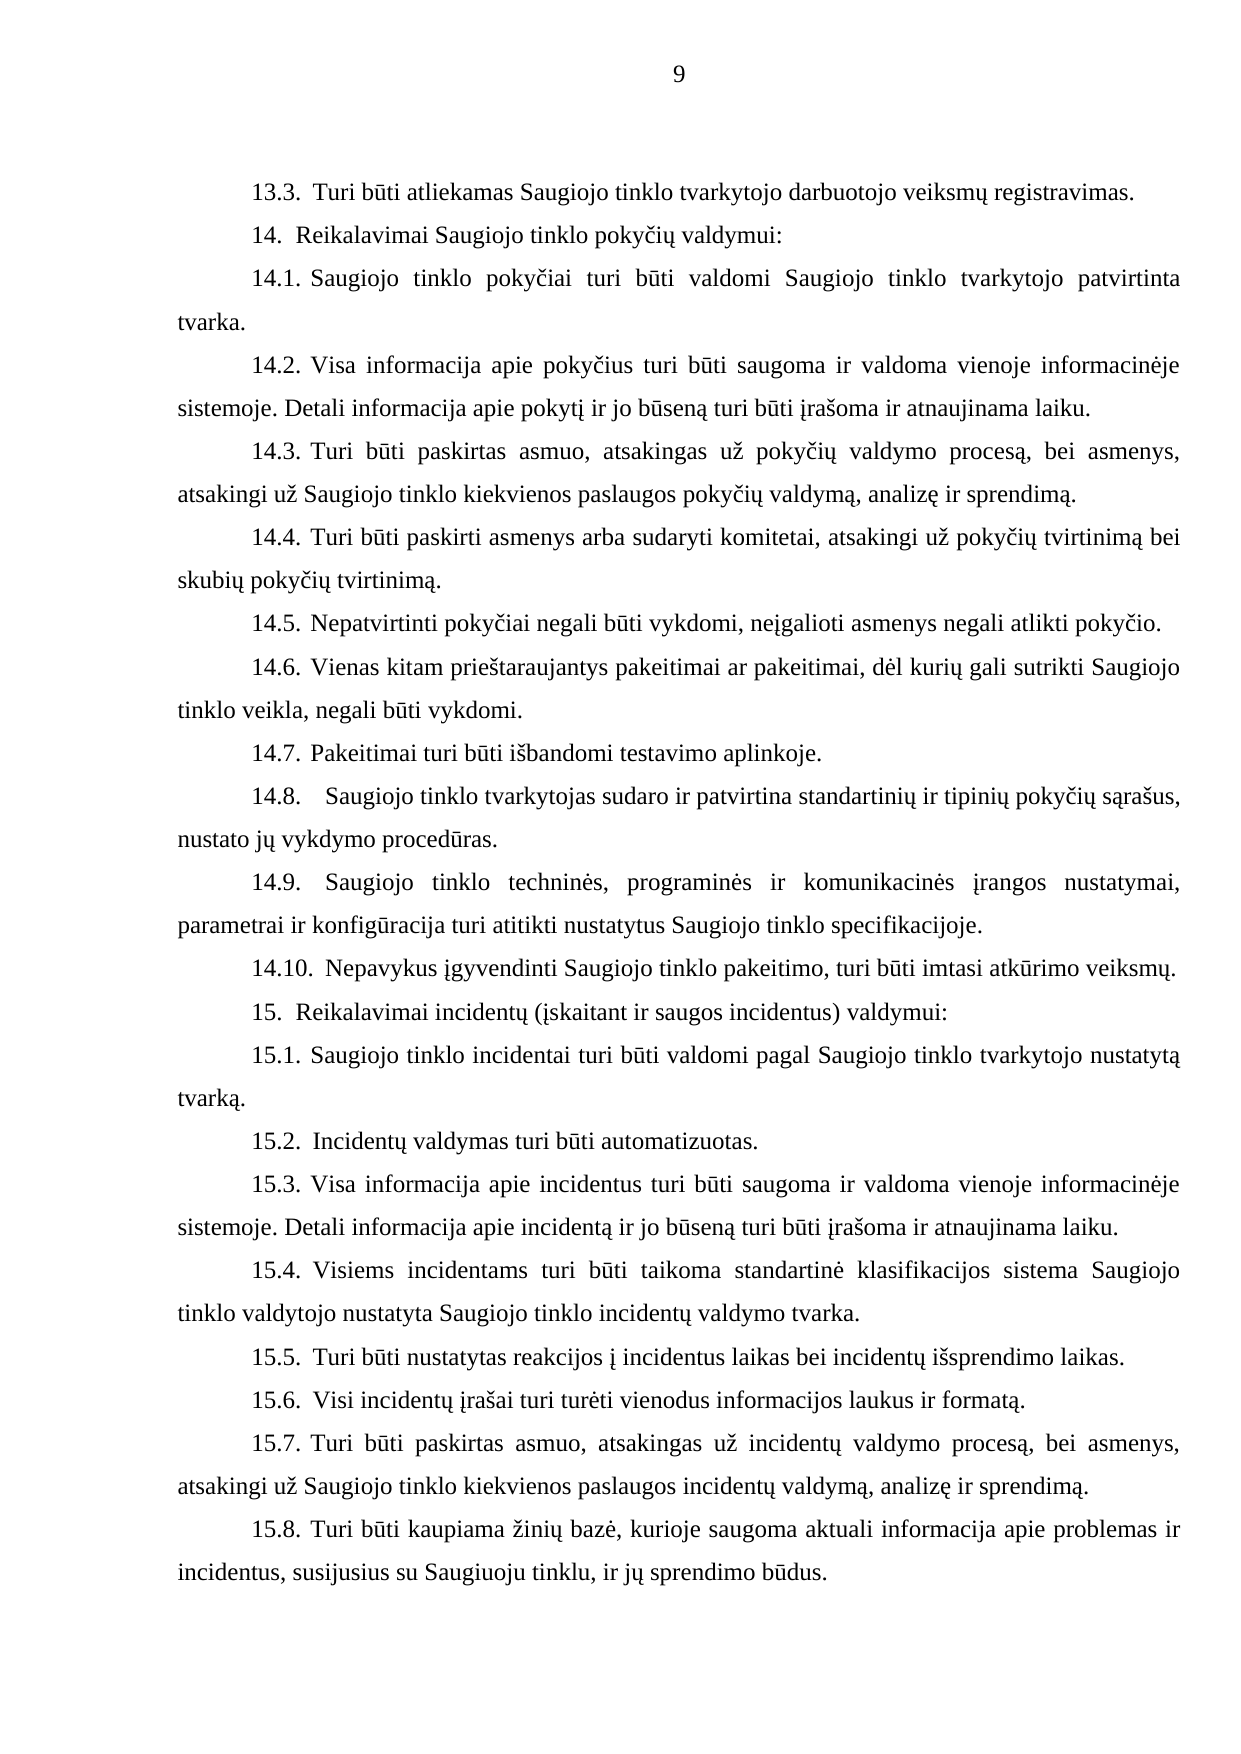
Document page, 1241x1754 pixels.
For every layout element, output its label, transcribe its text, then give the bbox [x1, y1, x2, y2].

text 14.10. Nepavykus įgyvendinti Saugiojo tinklo pakeitimo, turi būti imtasi atkūrimo veiksmų. [177, 953, 1181, 982]
text 14. Reikalavimai Saugiojo tinklo pokyčių valdymui: [177, 220, 1181, 249]
text 14.5. Nepatvirtinti pokyčiai negali būti vykdomi, neįgalioti asmenys negali atlikti pokyčio. [177, 608, 1181, 637]
text 15.8. Turi būti kaupiama žinių bazė, kurioje saugoma aktuali informacija apie problemas ir incidentus, susijusius su Saugiuoju tinklu, ir jų sprendimo būdus. [177, 1514, 1181, 1586]
text 14.4. Turi būti paskirti asmenys arba sudaryti komitetai, atsakingi už pokyčių tvirtinimą bei skubių pokyčių tvirtinimą. [177, 522, 1181, 594]
text 15.1. Saugiojo tinklo incidentai turi būti valdomi pagal Saugiojo tinklo tvarkytojo nustatytą tvarką. [177, 1040, 1181, 1112]
text 14.9. Saugiojo tinklo techninės, programinės ir komunikacinės įrangos nustatymai, parametrai ir konfigūracija turi atitikti nustatytus Saugiojo tinklo specifikacijoje. [177, 867, 1181, 939]
text 14.7. Pakeitimai turi būti išbandomi testavimo aplinkoje. [177, 738, 1181, 767]
text 15.2. Incidentų valdymas turi būti automatizuotas. [177, 1126, 1181, 1155]
text 15.5. Turi būti nustatytas reakcijos į incidentus laikas bei incidentų išsprendimo laikas. [177, 1342, 1181, 1370]
text 14.8. Saugiojo tinklo tvarkytojas sudaro ir patvirtina standartinių ir tipinių pokyčių sąrašus, nustato jų vykdymo procedūras. [177, 781, 1181, 853]
text 14.6. Vienas kitam prieštaraujantys pakeitimai ar pakeitimai, dėl kurių gali sutrikti Saugiojo tinklo veikla, negali būti vykdomi. [177, 652, 1181, 723]
text 14.3. Turi būti paskirtas asmuo, atsakingas už pokyčių valdymo procesą, bei asmenys, atsakingi už Saugiojo tinklo kiekvienos paslaugos pokyčių valdymą, analizę ir sprendimą. [177, 436, 1181, 508]
text 15.3. Visa informacija apie incidentus turi būti saugoma ir valdoma vienoje informacinėje sistemoje. Detali informacija apie incidentą ir jo būseną turi būti įrašoma ir atnaujinama laiku. [177, 1169, 1181, 1241]
text 14.2. Visa informacija apie pokyčius turi būti saugoma ir valdoma vienoje informacinėje sistemoje. Detali informacija apie pokytį ir jo būseną turi būti įrašoma ir atnaujinama laiku. [177, 350, 1181, 422]
text 15. Reikalavimai incidentų (įskaitant ir saugos incidentus) valdymui: [177, 997, 1181, 1025]
text 15.4. Visiems incidentams turi būti taikoma standartinė klasifikacijos sistema Saugiojo tinklo valdytojo nustatyta Saugiojo tinklo incidentų valdymo tvarka. [177, 1255, 1181, 1327]
text 14.1. Saugiojo tinklo pokyčiai turi būti valdomi Saugiojo tinklo tvarkytojo patvirtinta tvarka. [177, 263, 1181, 335]
text 13.3. Turi būti atliekamas Saugiojo tinklo tvarkytojo darbuotojo veiksmų registravimas. [177, 177, 1181, 206]
text 15.7. Turi būti paskirtas asmuo, atsakingas už incidentų valdymo procesą, bei asmenys, atsakingi už Saugiojo tinklo kiekvienos paslaugos incidentų valdymą, analizę ir sprendimą. [177, 1428, 1181, 1500]
text 15.6. Visi incidentų įrašai turi turėti vienodus informacijos laukus ir formatą. [177, 1385, 1181, 1413]
